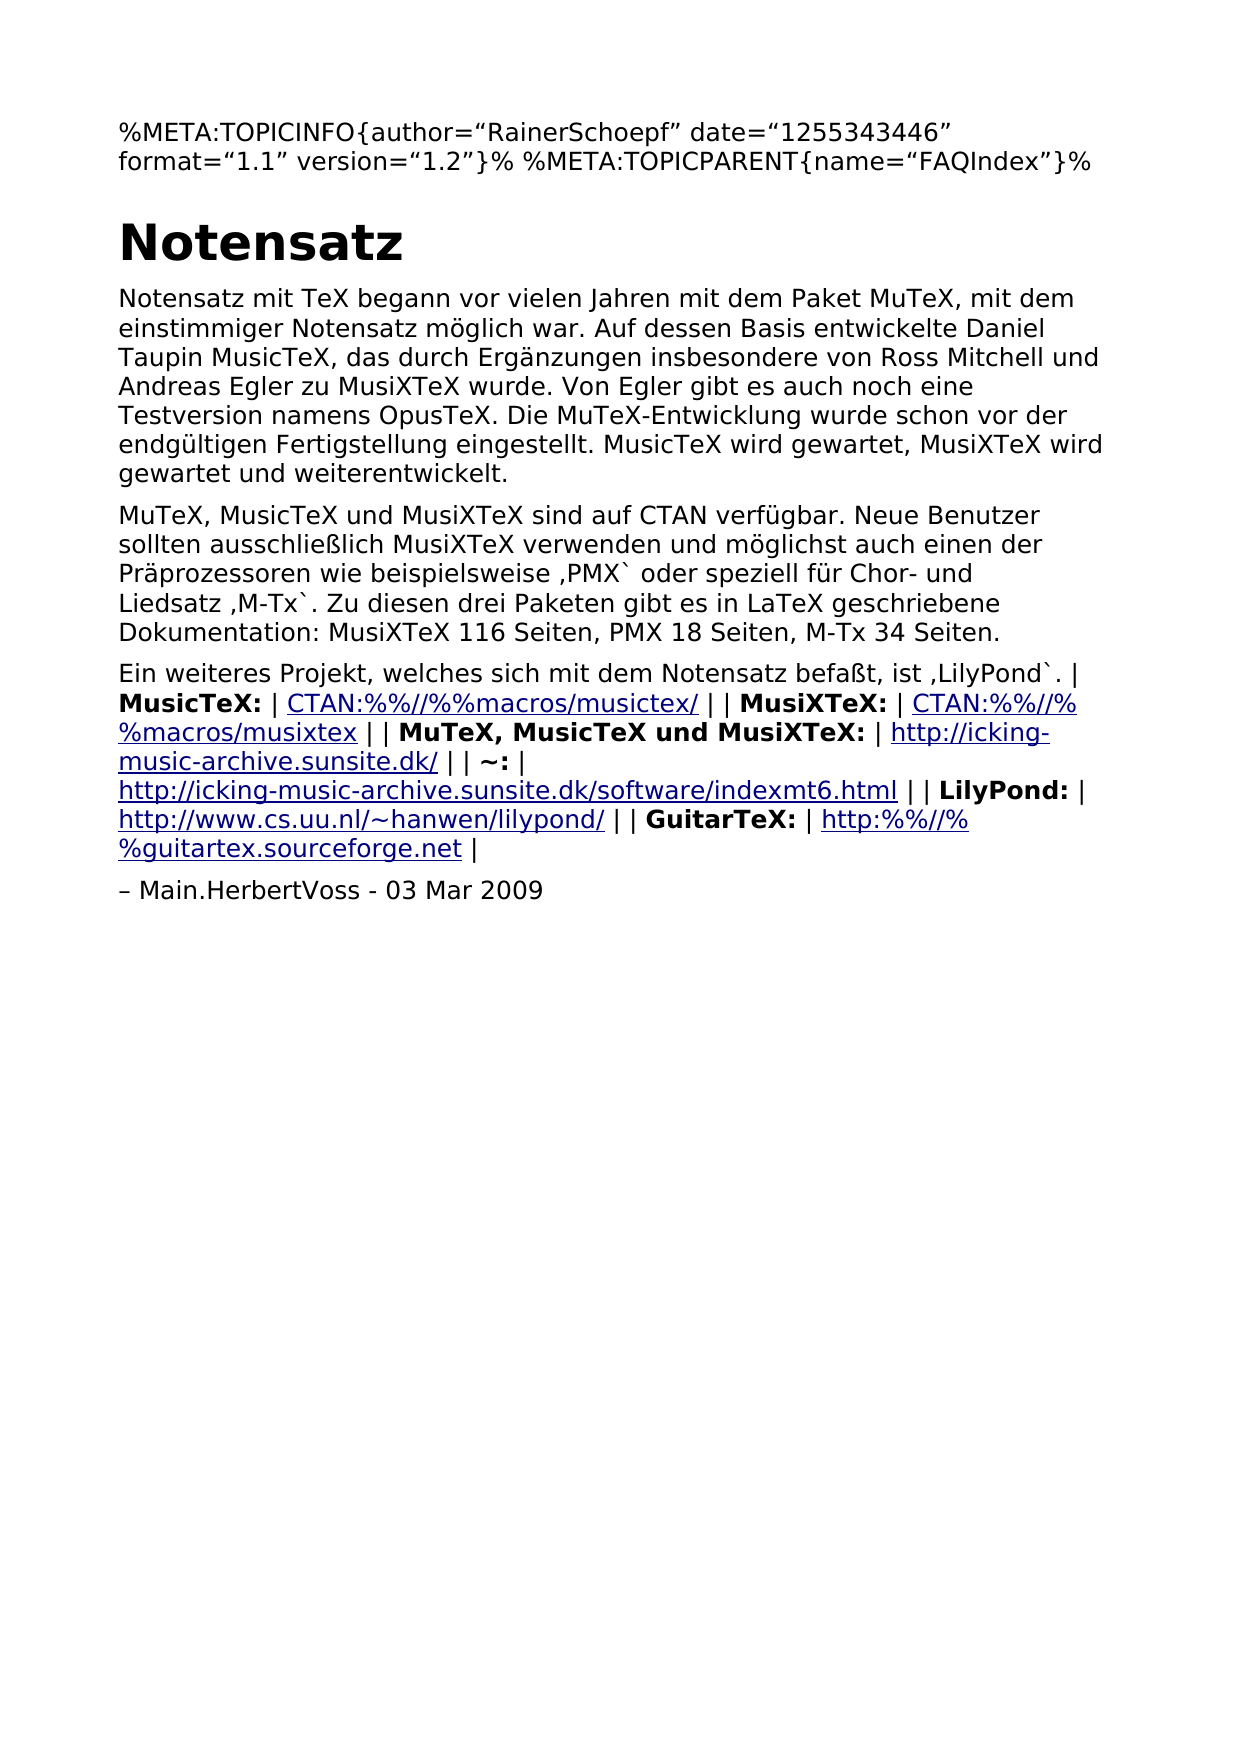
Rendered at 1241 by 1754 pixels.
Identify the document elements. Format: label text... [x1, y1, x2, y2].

text – Main.HerbertVoss - 03 Mar 2009 [118, 876, 1122, 906]
subtitle Notensatz [118, 214, 1122, 272]
text MuTeX, MusicTeX und MusiXTeX sind auf CTAN verfügbar. Neue Benutzer sollten ausschließlich MusiXTeX verwenden und möglichst auch einen der Präprozessoren wie beispielsweise ,PMX` oder speziell für Chor- und Liedsatz ,M-Tx`. Zu diesen drei Paketen gibt es in LaTeX geschriebene Dokumentation: MusiXTeX 116 Seiten, PMX 18 Seiten, M-Tx 34 Seiten. [118, 501, 1122, 647]
text Ein weiteres Projekt, welches sich mit dem Notensatz befaßt, ist ,LilyPond`. | MusicTeX: | CTAN:%%//%%macros/musictex/ | | MusiXTeX: | CTAN:%%//%%macros/musixtex | | MuTeX, MusicTeX und MusiXTeX: | http://icking-music-archive.sunsite.dk/ | | ~: | http://icking-music-archive.sunsite.dk/software/indexmt6.html | | LilyPond: | http://www.cs.uu.nl/~hanwen/lilypond/ | | GuitarTeX: | http:%%//%%guitartex.sourceforge.net | [118, 660, 1122, 864]
text Notensatz mit TeX begann vor vielen Jahren mit dem Paket MuTeX, mit dem einstimmiger Notensatz möglich war. Auf dessen Basis entwickelte Daniel Taupin MusicTeX, das durch Ergänzungen insbesondere von Ross Mitchell und Andreas Egler zu MusiXTeX wurde. Von Egler gibt es auch noch eine Testversion namens OpusTeX. Die MuTeX-Entwicklung wurde schon vor der endgültigen Fertigstellung eingestellt. MusicTeX wird gewartet, MusiXTeX wird gewartet und weiterentwickelt. [118, 285, 1122, 489]
text %META:TOPICINFO{author=“RainerSchoepf” date=“1255343446” format=“1.1” version=“1.2”}% %META:TOPICPARENT{name=“FAQIndex”}% [118, 118, 1122, 176]
